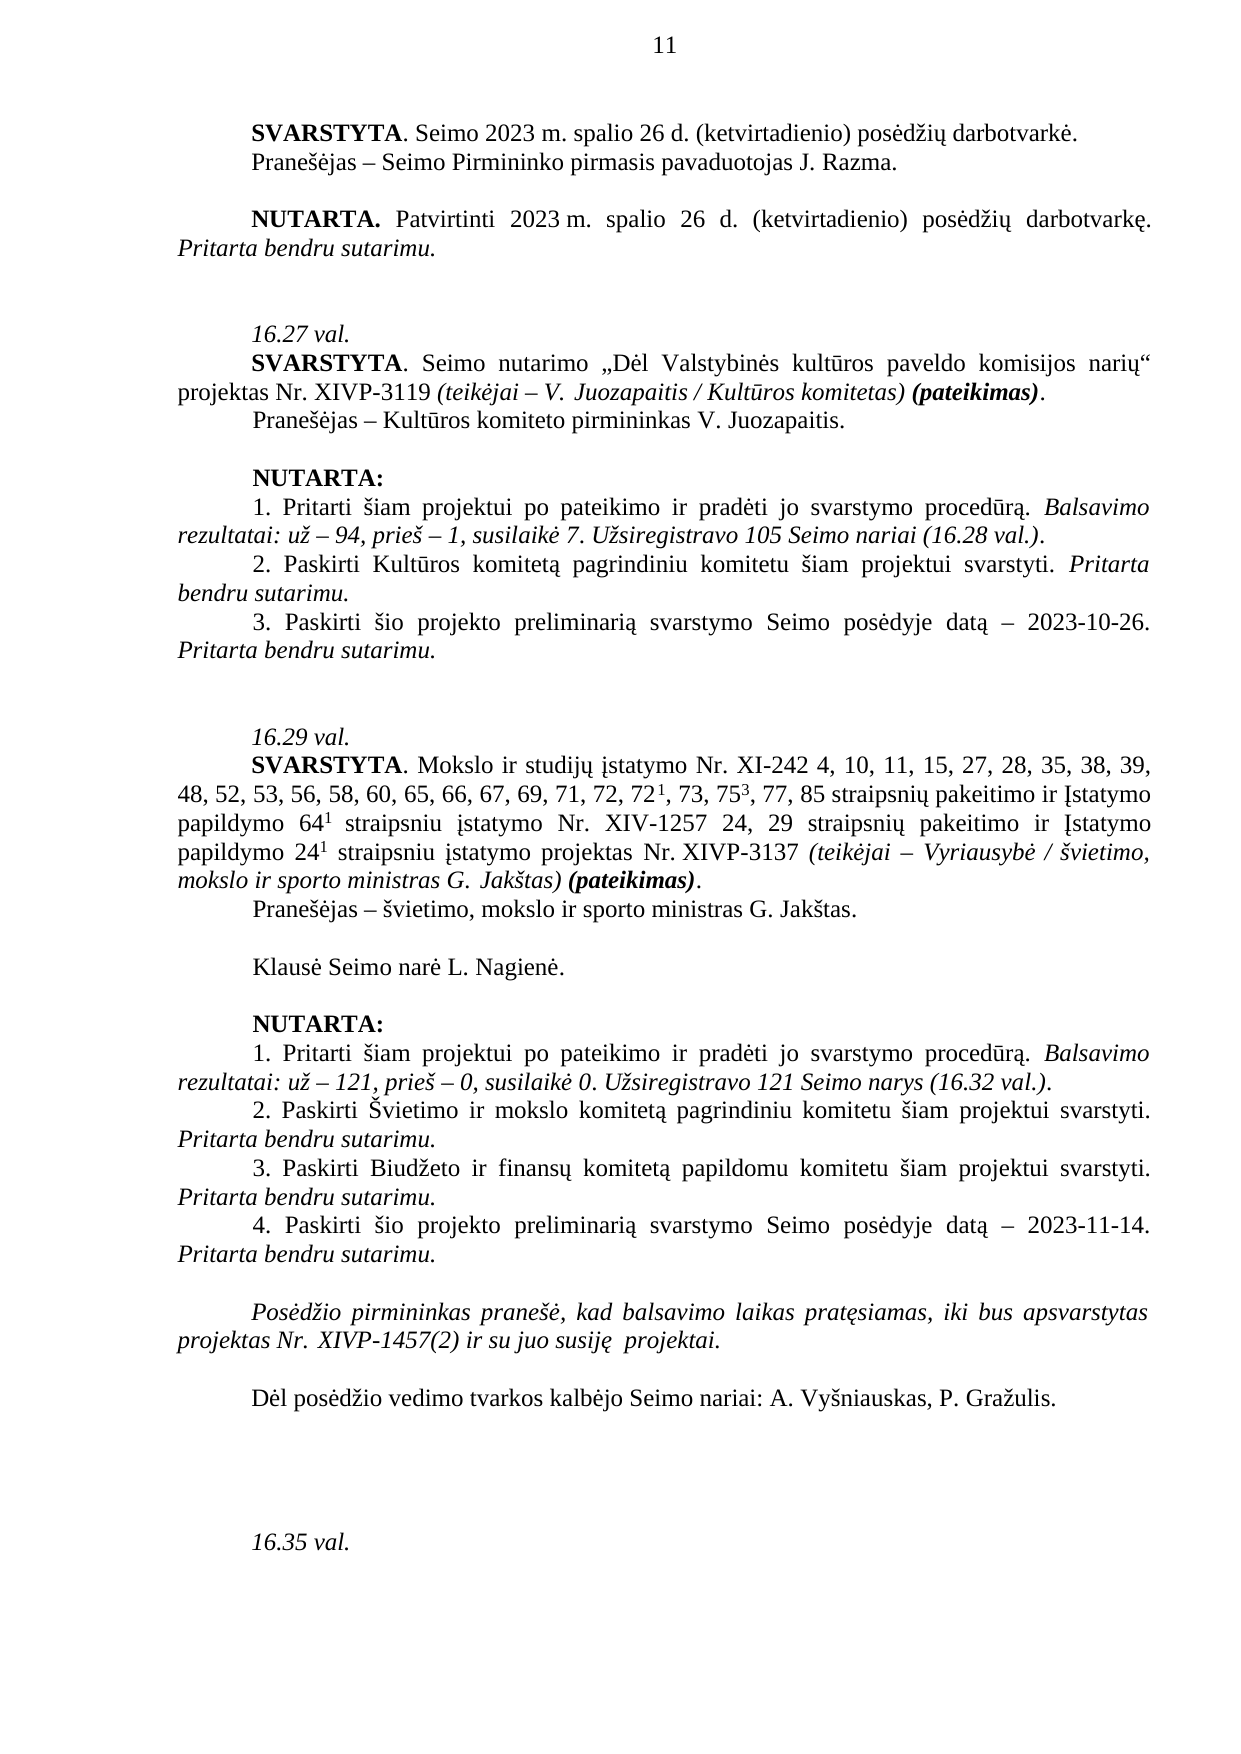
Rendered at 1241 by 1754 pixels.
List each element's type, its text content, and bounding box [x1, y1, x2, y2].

text 2. Paskirti Kultūros komitetą pagrindiniu komitetu šiam projektui svarstyti. Pritarta bendru sutarimu. [177, 549, 1152, 607]
text Pranešėjas – Kultūros komiteto pirmininkas V. Juozapaitis. [177, 406, 1152, 434]
text NUTARTA: [177, 1009, 1152, 1038]
text Pranešėjas – Seimo Pirmininko pirmasis pavaduotojas J. Razma. [177, 147, 1152, 176]
text Klausė Seimo narė L. Nagienė. [177, 952, 1152, 981]
text 1. Pritarti šiam projektui po pateikimo ir pradėti jo svarstymo procedūrą. Balsavimo rezultatai: už – 94, prieš – 1, susilaikė 7. Užsiregistravo 105 Seimo nariai (16.28 val.). [177, 492, 1152, 549]
text NUTARTA: [177, 463, 1152, 492]
text Posėdžio pirmininkas pranešė, kad balsavimo laikas pratęsiamas, iki bus apsvarstytas projektas Nr. XIVP-1457(2) ir su juo susiję projektai. [177, 1297, 1152, 1354]
text NUTARTA. Patvirtinti 2023 m. spalio 26 d. (ketvirtadienio) posėdžių darbotvarkę. Pritarta bendru sutarimu. [177, 204, 1152, 262]
text 16.27 val. [177, 319, 1152, 348]
text 3. Paskirti šio projekto preliminarią svarstymo Seimo posėdyje datą – 2023-10-26. Pritarta bendru sutarimu. [177, 607, 1152, 664]
text 4. Paskirti šio projekto preliminarią svarstymo Seimo posėdyje datą – 2023-11-14. Pritarta bendru sutarimu. [177, 1211, 1152, 1268]
text Pranešėjas – švietimo, mokslo ir sporto ministras G. Jakštas. [177, 894, 1152, 923]
text 16.29 val. [177, 722, 1152, 751]
text SVARSTYTA. Mokslo ir studijų įstatymo Nr. XI-242 4, 10, 11, 15, 27, 28, 35, 38, 39, 48, 52, 53, 56, 58, 60, 65, 66, 67, 69, 71, 72, 721, 73, 753, 77, 85 straipsnių pakeitimo ir Įstatymo papildymo 641 straipsniu įstatymo Nr. XIV-1257 24, 29 straipsnių pakeitimo ir Įstatymo papildymo 241 straipsniu įstatymo projektas Nr. XIVP-3137 (teikėjai – Vyriausybė / švietimo, mokslo ir sporto ministras G. Jakštas) (pateikimas). [177, 751, 1152, 894]
text 3. Paskirti Biudžeto ir finansų komitetą papildomu komitetu šiam projektui svarstyti. Pritarta bendru sutarimu. [177, 1153, 1152, 1211]
text 2. Paskirti Švietimo ir mokslo komitetą pagrindiniu komitetu šiam projektui svarstyti. Pritarta bendru sutarimu. [177, 1096, 1152, 1153]
text SVARSTYTA. Seimo nutarimo „Dėl Valstybinės kultūros paveldo komisijos narių“ projektas Nr. XIVP-3119 (teikėjai – V. Juozapaitis / Kultūros komitetas) (pateikimas). [177, 348, 1152, 406]
text Dėl posėdžio vedimo tvarkos kalbėjo Seimo nariai: A. Vyšniauskas, P. Gražulis. [177, 1383, 1152, 1412]
text SVARSTYTA. Seimo 2023 m. spalio 26 d. (ketvirtadienio) posėdžių darbotvarkė. [177, 118, 1152, 147]
text 1. Pritarti šiam projektui po pateikimo ir pradėti jo svarstymo procedūrą. Balsavimo rezultatai: už – 121, prieš – 0, susilaikė 0. Užsiregistravo 121 Seimo narys (16.32 val.). [177, 1038, 1152, 1096]
text 16.35 val. [177, 1527, 1152, 1556]
